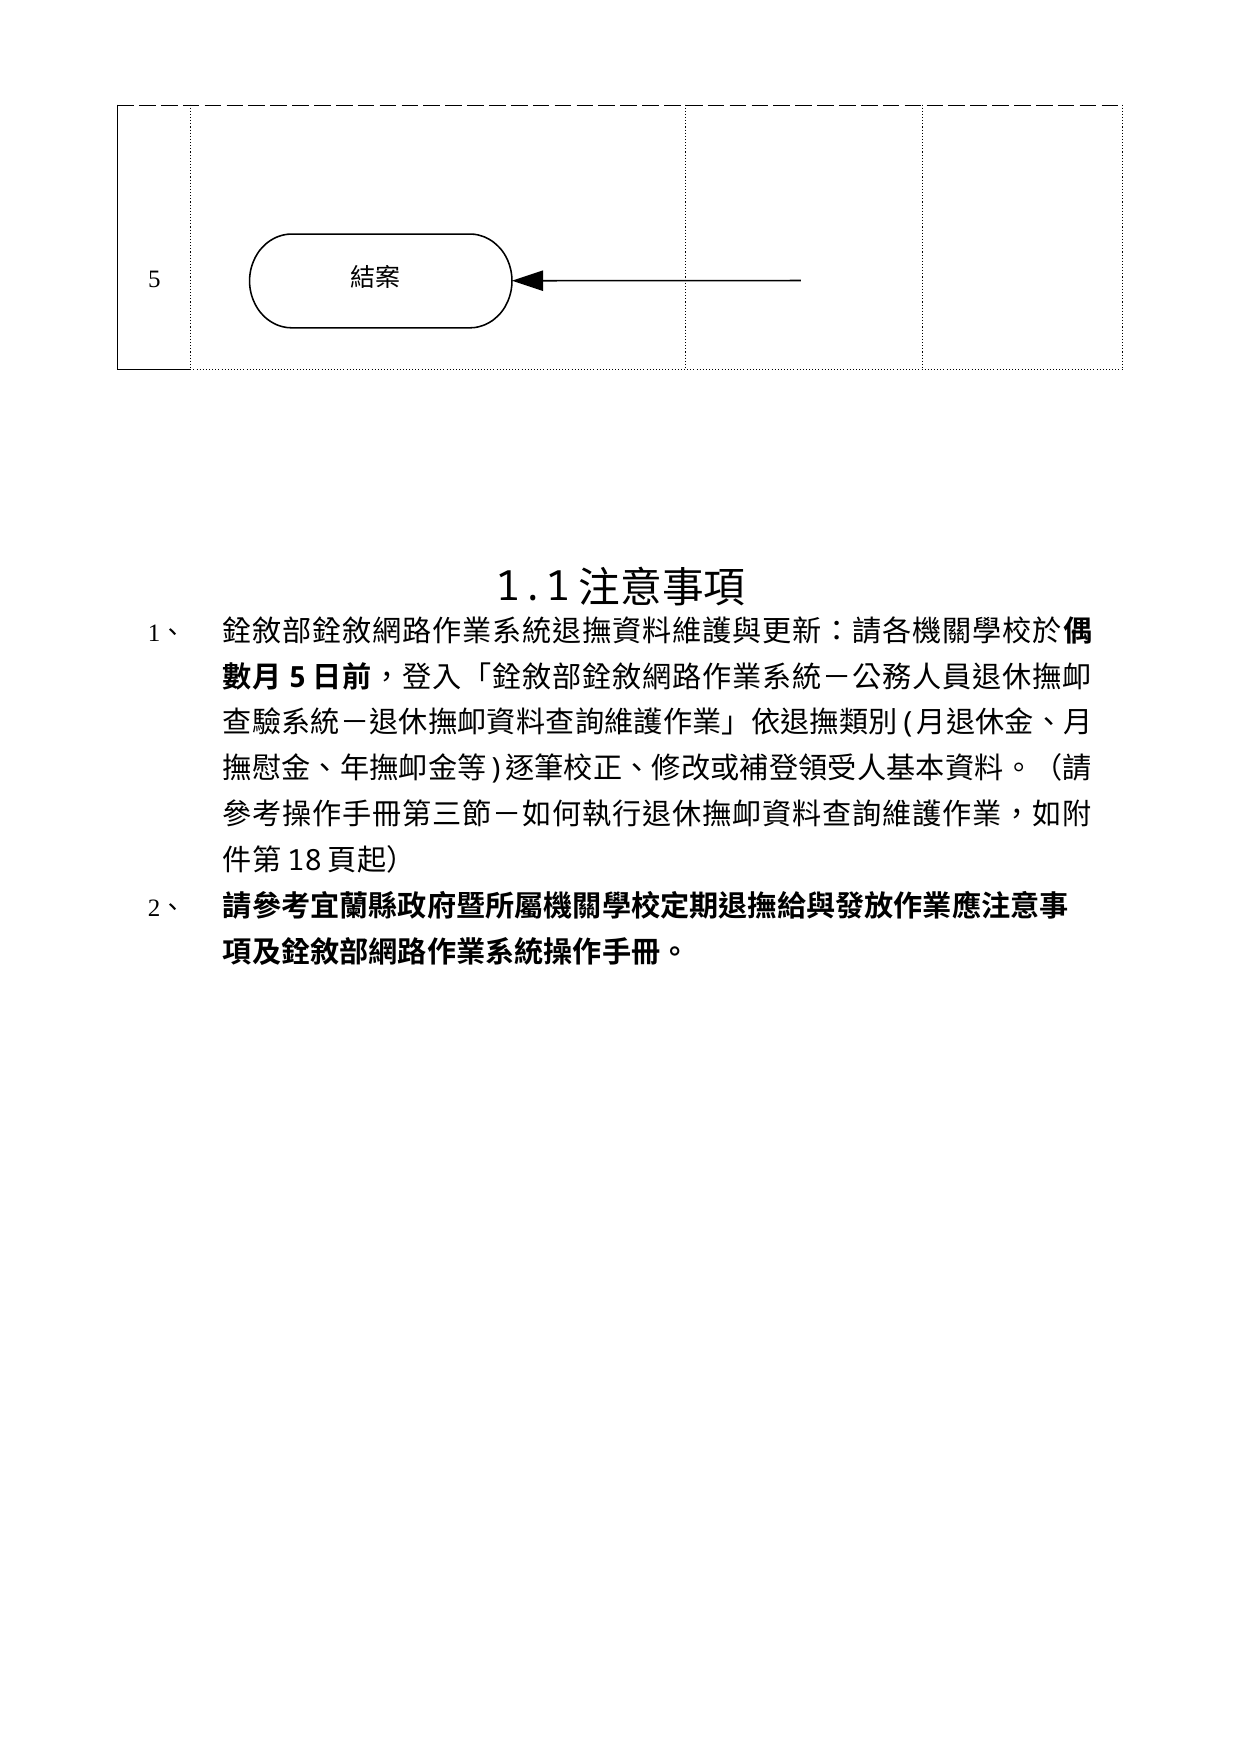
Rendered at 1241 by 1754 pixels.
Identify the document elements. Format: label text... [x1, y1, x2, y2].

table_cell [686, 105, 922, 369]
table_cell [191, 105, 686, 369]
table_cell [923, 105, 1123, 369]
table_cell [336, 255, 429, 311]
list 銓敘部銓敘網路作業系統退撫資料維護與更新：請各機關學校於偶數月5日前，登入「銓敘部銓敘網路作業系統－公務人員退休撫卹查驗系統－退休撫卹資料查詢維護作業」依退撫類別(月退休金、月撫慰金、年撫卹金等)逐筆校正、修改或補登領受人基本資料。（請參考操作手冊第三節－如何執行退休撫卹資料查詢維護作業，如附件第18頁起） [148, 604, 1092, 879]
list 請參考宜蘭縣政府暨所屬機關學校定期退撫給與發放作業應注意事項及銓敘部網路作業系統操作手冊。 [148, 879, 1092, 971]
table_cell 5 [118, 105, 191, 369]
text 1.1注意事項 [148, 542, 1092, 604]
